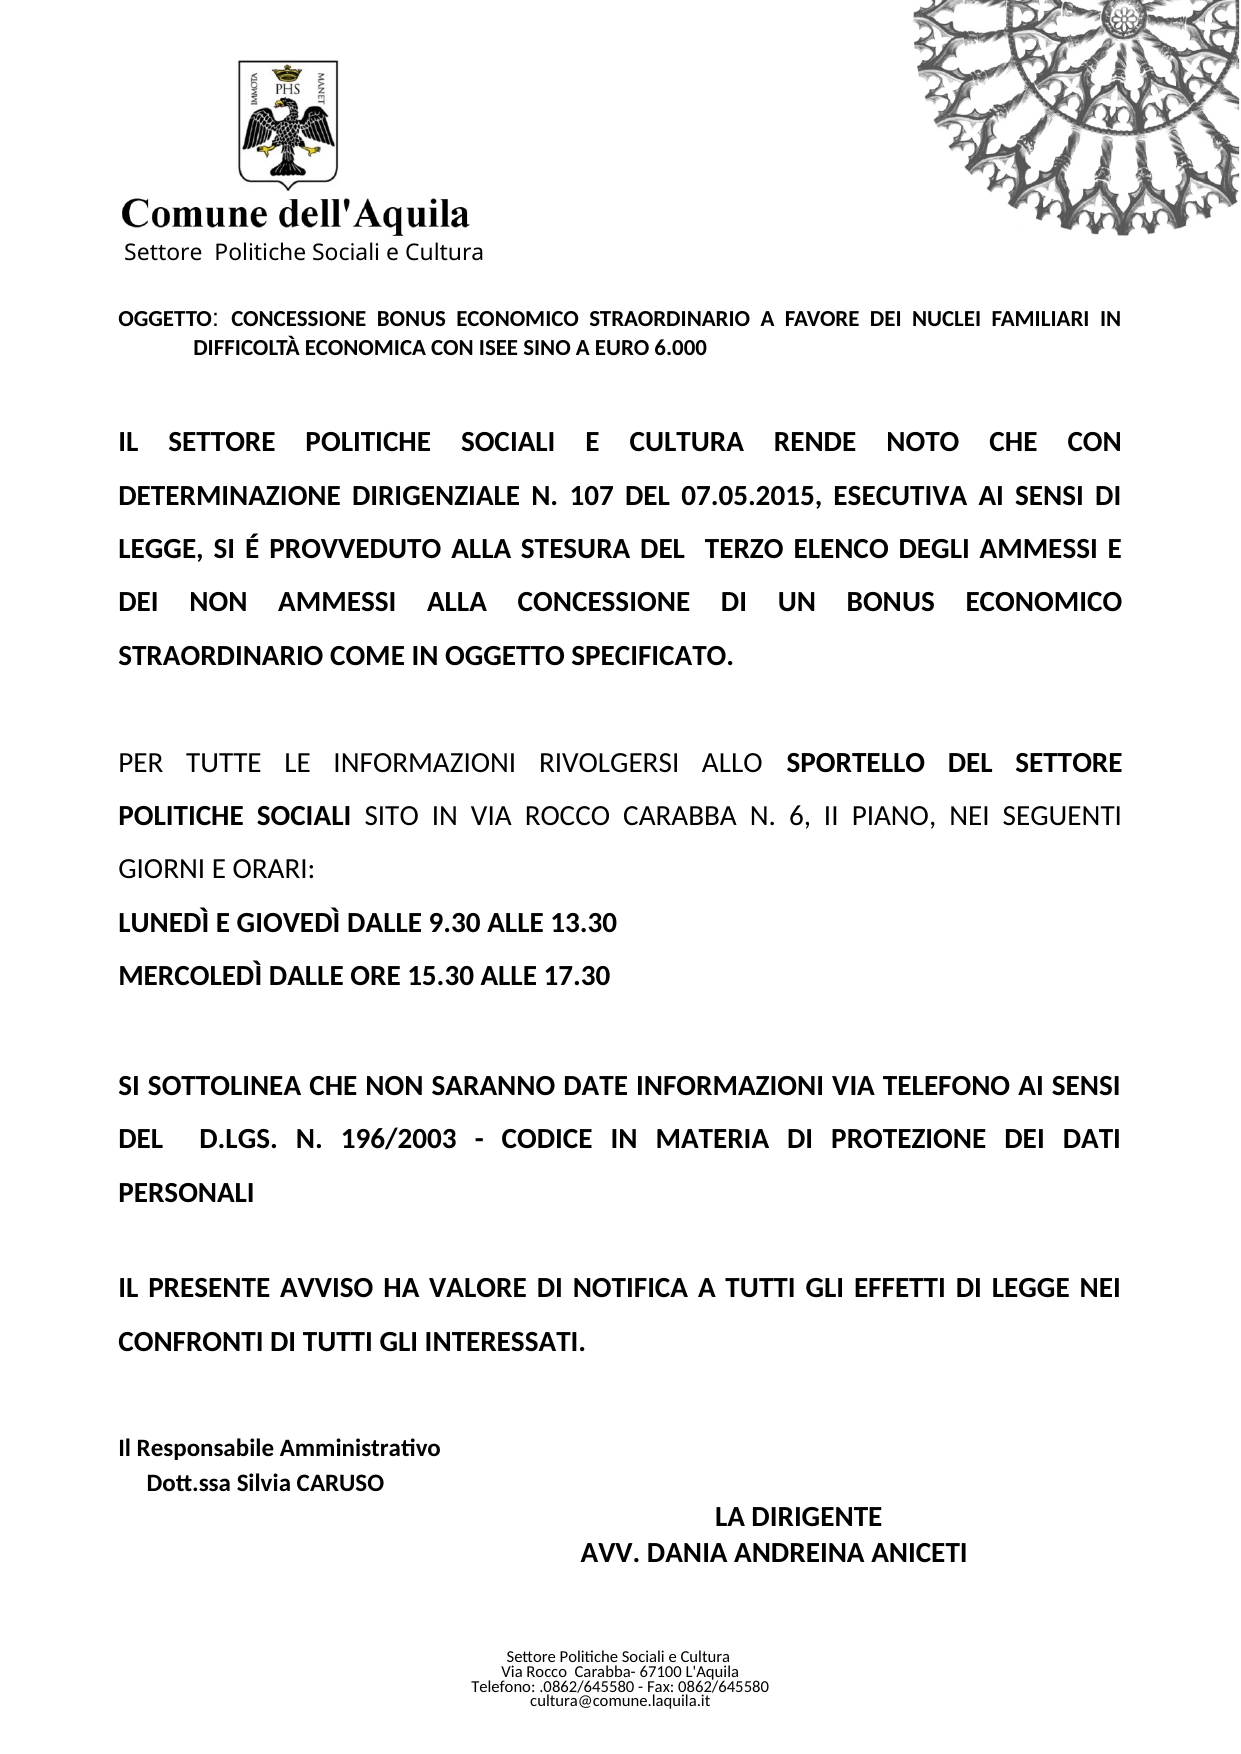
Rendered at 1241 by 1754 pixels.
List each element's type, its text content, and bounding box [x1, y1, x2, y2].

text LA DIRIGENTE [634, 1498, 1122, 1534]
text PER TUTTE LE INFORMAZIONI RIVOLGERSI ALLO SPORTELLO DEL SETTORE POLITICHE SOCIALI SITO IN VIA ROCCO CARABBA N. 6, II PIANO, NEI SEGUENTI GIORNI E ORARI: [118, 744, 1123, 886]
text AVV. DANIA ANDREINA ANICETI [118, 1534, 1122, 1569]
text IL PRESENTE AVVISO HA VALORE DI NOTIFICA A TUTTI GLI EFFETTI DI LEGGE NEI CONFRONTI DI TUTTI GLI INTERESSATI. [118, 1269, 1123, 1358]
text Settore Politiche Sociali e Cultura [118, 237, 1122, 267]
text LUNEDÌ E GIOVEDÌ DALLE 9.30 ALLE 13.30 [118, 904, 1123, 940]
text IL SETTORE POLITICHE SOCIALI E CULTURA RENDE NOTO CHE CON DETERMINAZIONE DIRIGENZIALE N. 107 DEL 07.05.2015, ESECUTIVA AI SENSI DI LEGGE, SI É PROVVEDUTO ALLA STESURA DEL TERZO ELENCO DEGLI AMMESSI E DEI NON AMMESSI ALLA CONCESSIONE DI UN BONUS ECONOMICO STRAORDINARIO COME IN OGGETTO SPECIFICATO. [118, 423, 1123, 672]
text SI SOTTOLINEA CHE NON SARANNO DATE INFORMAZIONI VIA TELEFONO AI SENSI DEL D.LGS. N. 196/2003 - CODICE IN MATERIA DI PROTEZIONE DEI DATI PERSONALI [118, 1067, 1122, 1209]
text Dott.ssa Silvia CARUSO [118, 1463, 1122, 1498]
subtitle OGGETTO: CONCESSIONE BONUS ECONOMICO STRAORDINARIO A FAVORE DEI NUCLEI FAMILIARI IN DIFFICOLTÀ ECONOMICA CON ISEE SINO A EURO 6.000 [118, 303, 1122, 361]
text MERCOLEDÌ DALLE ORE 15.30 ALLE 17.30 [118, 957, 1123, 993]
text Il Responsabile Amministrativo [118, 1432, 1122, 1463]
